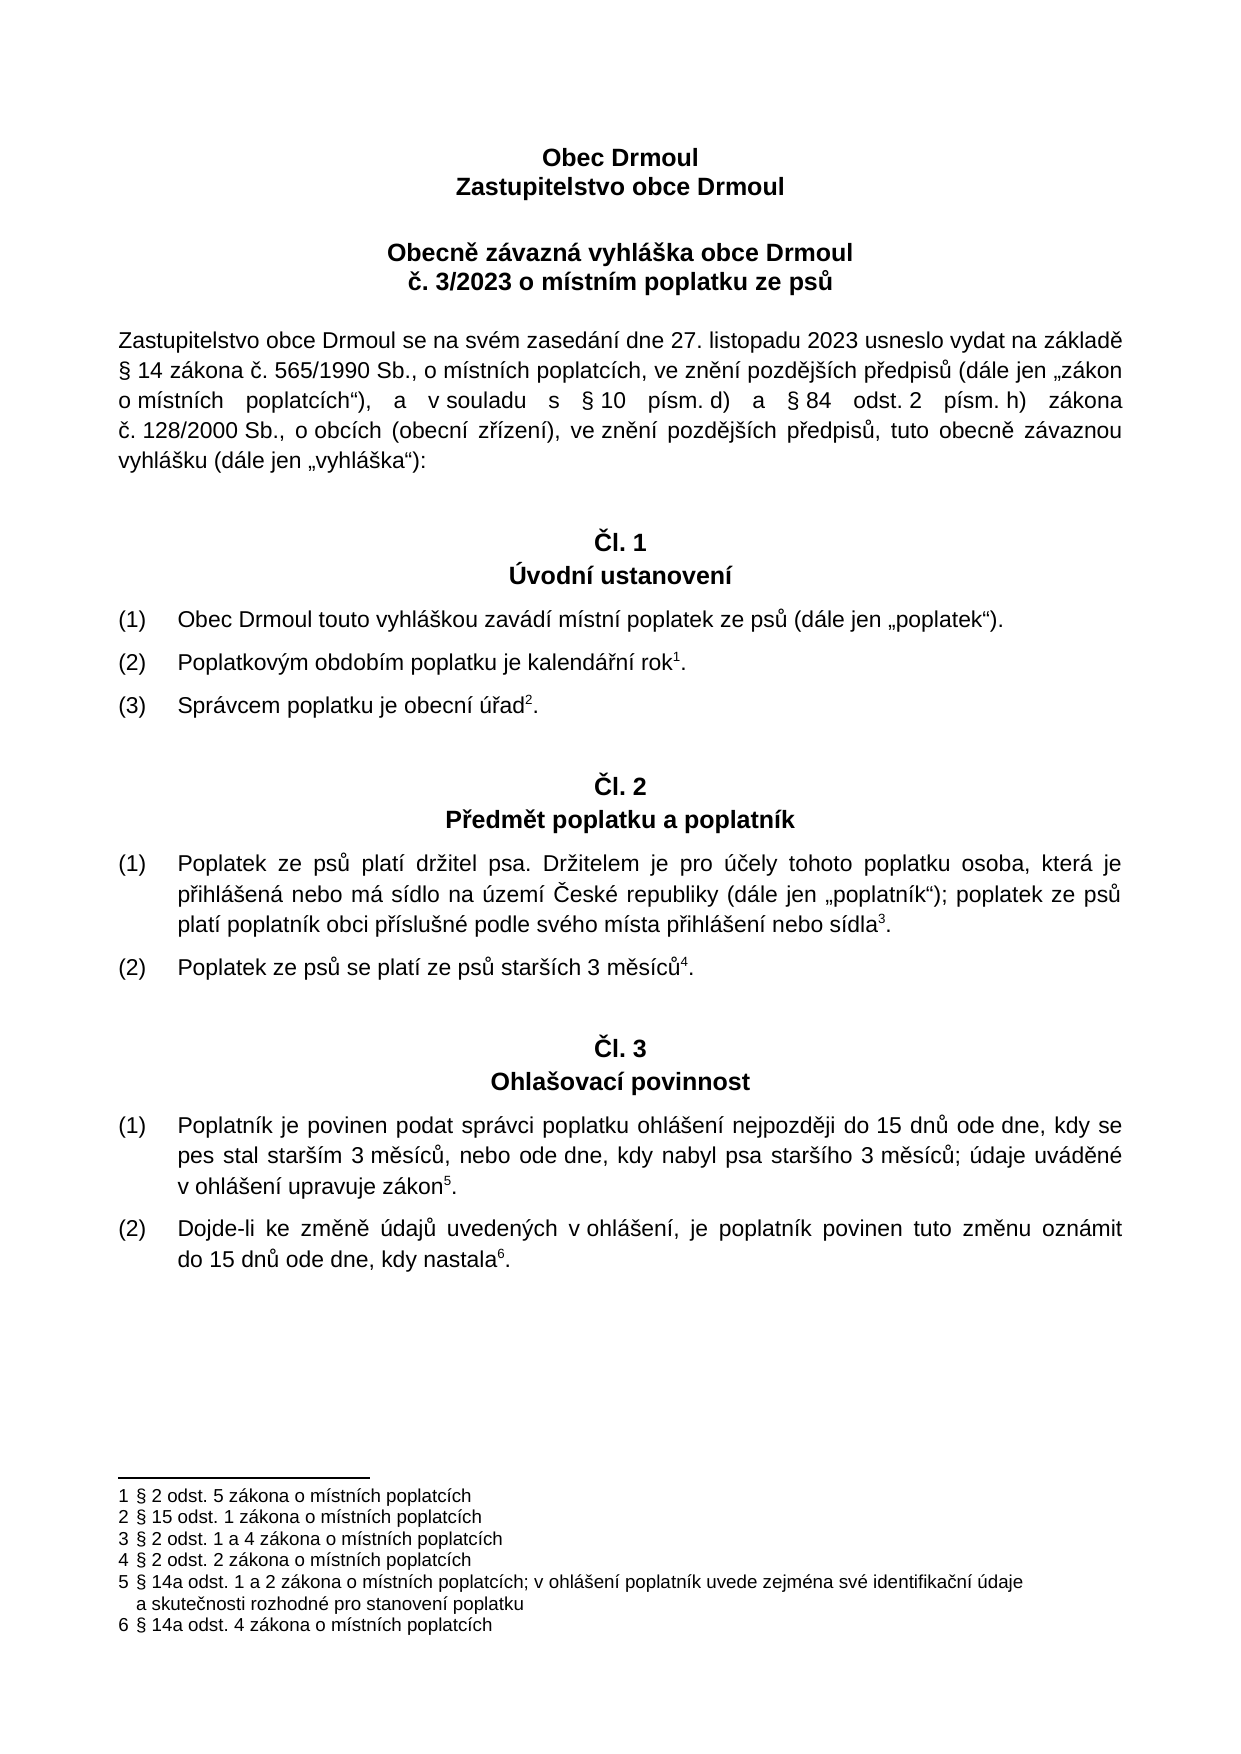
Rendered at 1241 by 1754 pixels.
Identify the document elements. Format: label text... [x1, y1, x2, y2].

list Poplatek ze psů platí držitel psa. Držitelem je pro účely tohoto poplatku osoba, která je přihlášená nebo má sídlo na území České republiky (dále jen „poplatník“); poplatek ze psů platí poplatník obci příslušné podle svého místa přihlášení nebo sídla. [118, 850, 1122, 937]
subtitle Čl. 3 Ohlašovací povinnost [118, 1034, 1122, 1096]
list Obec Drmoul touto vyhláškou zavádí místní poplatek ze psů (dále jen „poplatek“). [118, 606, 1122, 633]
list Poplatek ze psů se platí ze psů starších 3 měsíců. [118, 953, 1122, 980]
list § 2 odst. 2 zákona o místních poplatcích [118, 1549, 1122, 1571]
title Obec Drmoul Zastupitelstvo obce Drmoul [118, 143, 1122, 201]
subtitle Obecně závazná vyhláška obce Drmoul č. 3/2023 o místním poplatku ze psů [118, 238, 1122, 295]
list Poplatkovým obdobím poplatku je kalendářní rok. [118, 649, 1122, 675]
subtitle Čl. 1 Úvodní ustanovení [118, 528, 1122, 589]
list Poplatník je povinen podat správci poplatku ohlášení nejpozději do 15 dnů ode dne, kdy se pes stal starším 3 měsíců, nebo ode dne, kdy nabyl psa staršího 3 měsíců; údaje uváděné v ohlášení upravuje zákon. [118, 1112, 1122, 1199]
list Dojde-li ke změně údajů uvedených v ohlášení, je poplatník povinen tuto změnu oznámit do 15 dnů ode dne, kdy nastala. [118, 1215, 1122, 1272]
text Zastupitelstvo obce Drmoul se na svém zasedání dne 27. listopadu 2023 usneslo vydat na základě § 14 zákona č. 565/1990 Sb., o místních poplatcích, ve znění pozdějších předpisů (dále jen „zákon o místních poplatcích“), a v souladu s § 10 písm. d) a § 84 odst. 2 písm. h) zákona č. 128/2000 Sb., o obcích (obecní zřízení), ve znění pozdějších předpisů, tuto obecně závaznou vyhlášku (dále jen „vyhláška“): [118, 327, 1122, 474]
list § 15 odst. 1 zákona o místních poplatcích [118, 1506, 1122, 1528]
list § 14a odst. 1 a 2 zákona o místních poplatcích; v ohlášení poplatník uvede zejména své identifikační údaje a skutečnosti rozhodné pro stanovení poplatku [118, 1571, 1122, 1614]
list § 2 odst. 5 zákona o místních poplatcích [118, 1484, 1122, 1506]
subtitle Čl. 2 Předmět poplatku a poplatník [118, 772, 1122, 834]
list § 14a odst. 4 zákona o místních poplatcích [118, 1614, 1122, 1635]
list Správcem poplatku je obecní úřad. [118, 692, 1122, 718]
list § 2 odst. 1 a 4 zákona o místních poplatcích [118, 1528, 1122, 1549]
